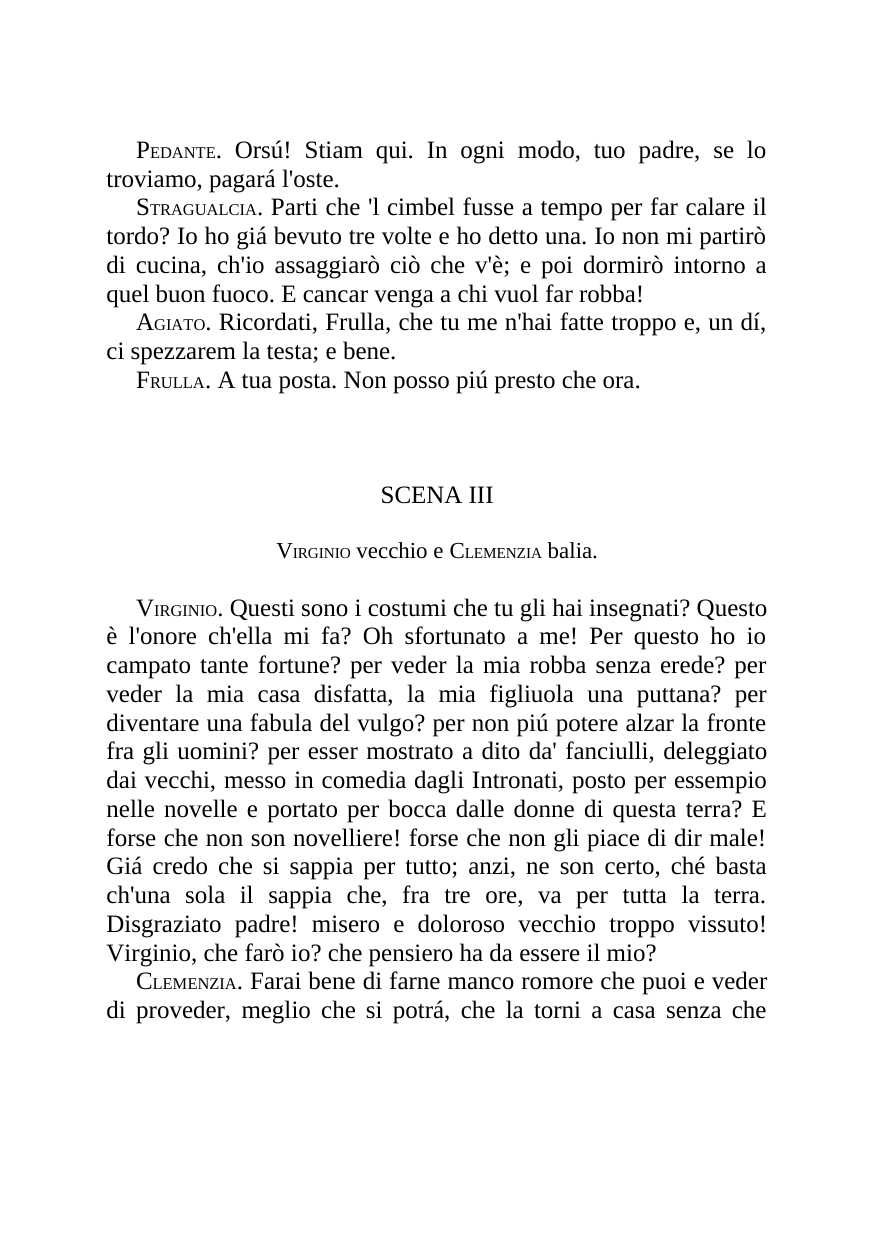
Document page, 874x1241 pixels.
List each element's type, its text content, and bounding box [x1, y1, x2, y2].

text Virginio vecchio e Clemenzia balia. [106, 537, 768, 564]
text SCENA III [106, 480, 768, 509]
text Stragualcia. Parti che 'l cimbel fusse a tempo per far calare il tordo? Io ho giá bevuto tre volte e ho detto una. Io non mi partirò di cucina, ch'io assaggiarò ciò che v'è; e poi dormirò intorno a quel buon fuoco. E cancar venga a chi vuol far robba! [106, 192, 768, 307]
text Pedante. Orsú! Stiam qui. In ogni modo, tuo padre, se lo troviamo, pagará l'oste. [106, 135, 768, 192]
text Virginio. Questi sono i costumi che tu gli hai insegnati? Questo è l'onore ch'ella mi fa? Oh sfortunato a me! Per questo ho io campato tante fortune? per veder la mia robba senza erede? per veder la mia casa disfatta, la mia figliuola una puttana? per diventare una fabula del vulgo? per non piú potere alzar la fronte fra gli uomini? per esser mostrato a dito da' fanciulli, deleggiato dai vecchi, messo in comedia dagli Intronati, posto per essempio nelle novelle e portato per bocca dalle donne di questa terra? E forse che non son novelliere! forse che non gli piace di dir male! Giá credo che si sappia per tutto; anzi, ne son certo, ché basta ch'una sola il sappia che, fra tre ore, va per tutta la terra. Disgraziato padre! misero e doloroso vecchio troppo vissuto! Virginio, che farò io? che pensiero ha da essere il mio? [106, 593, 768, 966]
text Clemenzia. Farai bene di farne manco romore che puoi e veder di proveder, meglio che si potrá, che la torni a casa senza che [106, 966, 768, 1024]
text Agiato. Ricordati, Frulla, che tu me n'hai fatte troppo e, un dí, ci spezzarem la testa; e bene. [106, 307, 768, 365]
text Frulla. A tua posta. Non posso piú presto che ora. [106, 365, 768, 394]
